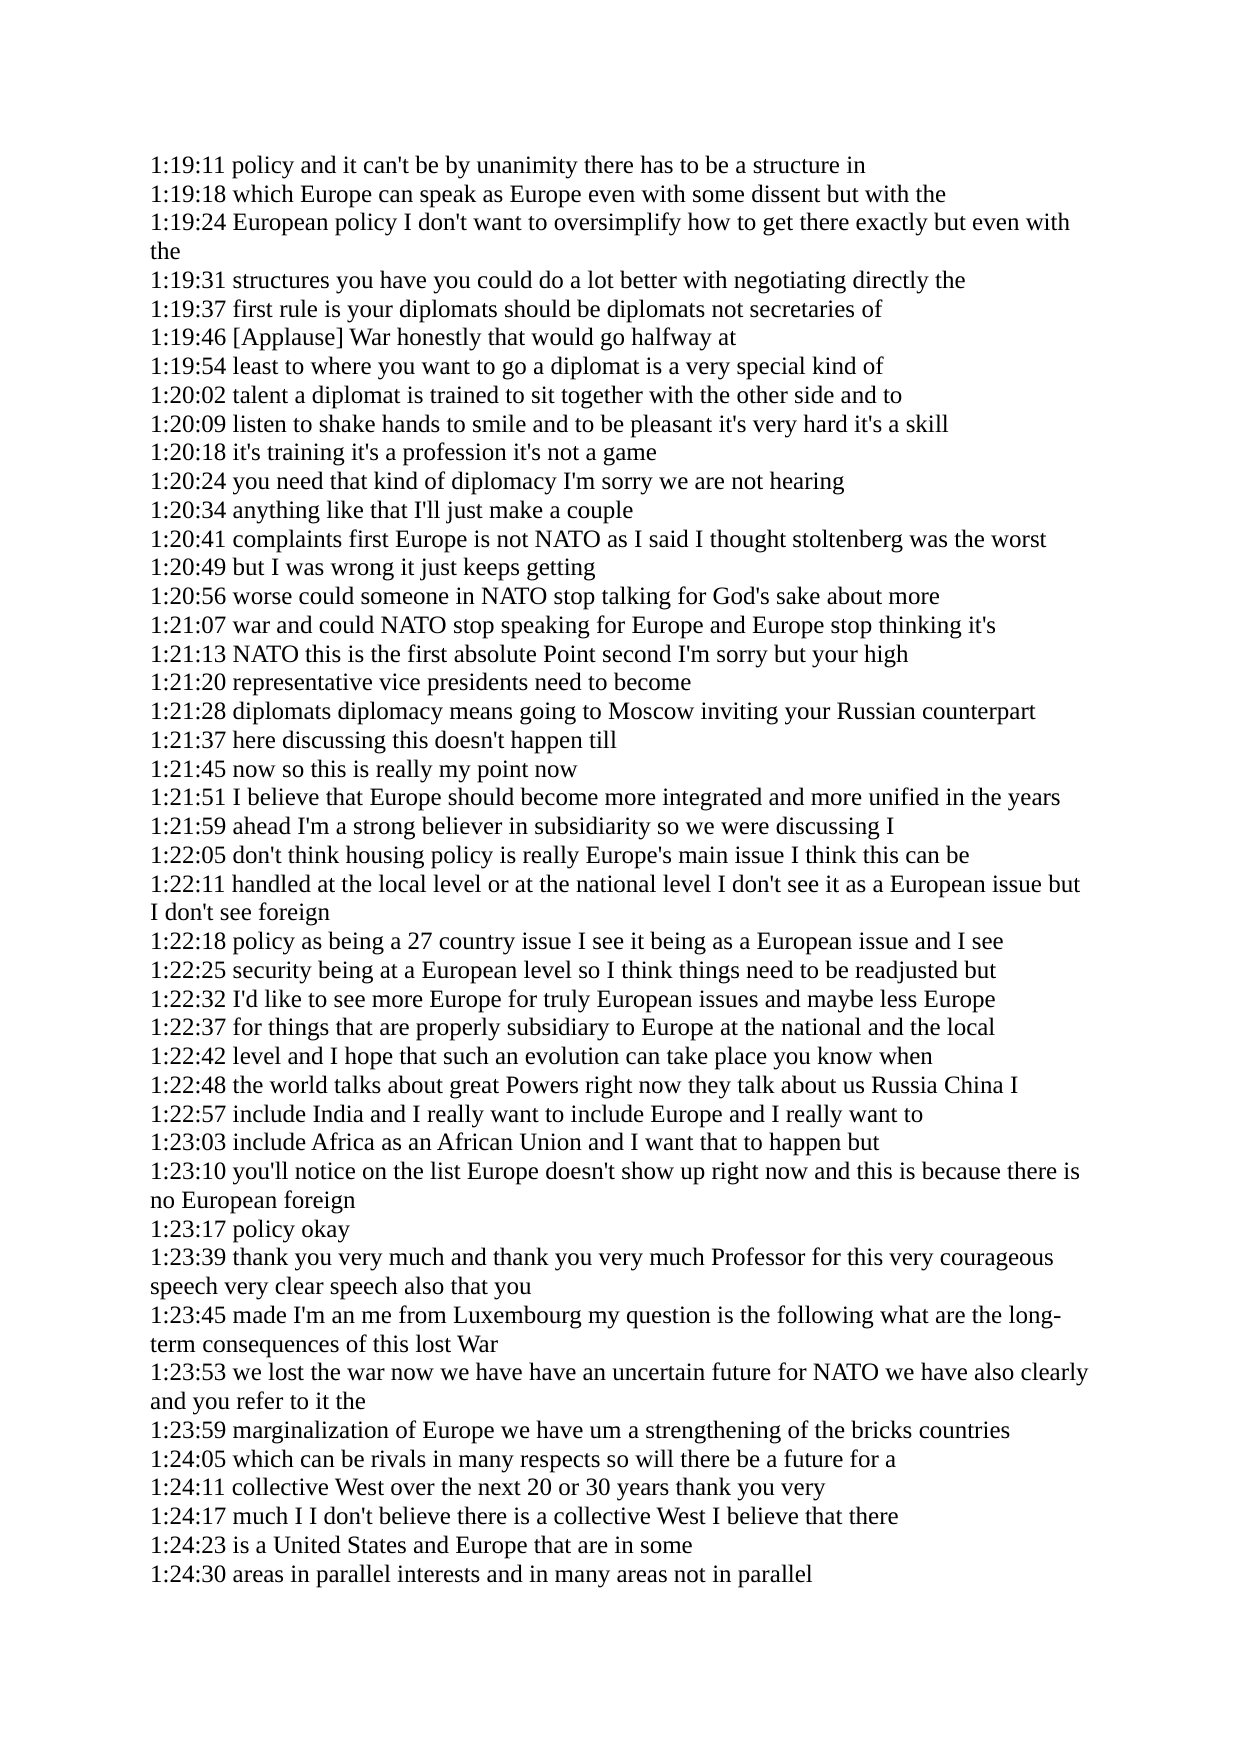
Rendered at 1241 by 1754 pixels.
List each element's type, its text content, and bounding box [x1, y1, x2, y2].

text 1:20:56 worse could someone in NATO stop talking for God's sake about more [150, 581, 1090, 610]
text 1:20:02 talent a diplomat is trained to sit together with the other side and to [150, 380, 1090, 409]
text 1:21:13 NATO this is the first absolute Point second I'm sorry but your high [150, 639, 1090, 667]
text 1:22:18 policy as being a 27 country issue I see it being as a European issue and I see [150, 926, 1090, 955]
text 1:23:39 thank you very much and thank you very much Professor for this very courageous speech very clear speech also that you [150, 1242, 1090, 1300]
text 1:22:37 for things that are properly subsidiary to Europe at the national and the local [150, 1012, 1090, 1041]
text 1:20:41 complaints first Europe is not NATO as I said I thought stoltenberg was the worst [150, 524, 1090, 552]
text 1:22:57 include India and I really want to include Europe and I really want to [150, 1099, 1090, 1127]
text 1:19:18 which Europe can speak as Europe even with some dissent but with the [150, 179, 1090, 207]
text 1:23:53 we lost the war now we have have an uncertain future for NATO we have also clearly and you refer to it the [150, 1357, 1090, 1415]
text 1:24:11 collective West over the next 20 or 30 years thank you very [150, 1472, 1090, 1501]
text 1:24:17 much I I don't believe there is a collective West I believe that there [150, 1501, 1090, 1530]
text 1:19:11 policy and it can't be by unanimity there has to be a structure in [150, 150, 1090, 179]
text 1:20:09 listen to shake hands to smile and to be pleasant it's very hard it's a skill [150, 409, 1090, 437]
text 1:23:17 policy okay [150, 1214, 1090, 1242]
text 1:23:03 include Africa as an African Union and I want that to happen but [150, 1127, 1090, 1156]
text 1:23:45 made I'm an me from Luxembourg my question is the following what are the long-term consequences of this lost War [150, 1300, 1090, 1357]
text 1:22:05 don't think housing policy is really Europe's main issue I think this can be [150, 840, 1090, 869]
text 1:21:51 I believe that Europe should become more integrated and more unified in the years [150, 782, 1090, 811]
text 1:19:37 first rule is your diplomats should be diplomats not secretaries of [150, 294, 1090, 322]
text 1:20:24 you need that kind of diplomacy I'm sorry we are not hearing [150, 466, 1090, 495]
text 1:19:31 structures you have you could do a lot better with negotiating directly the [150, 265, 1090, 294]
text 1:24:30 areas in parallel interests and in many areas not in parallel [150, 1559, 1090, 1587]
text 1:20:34 anything like that I'll just make a couple [150, 495, 1090, 524]
text 1:22:11 handled at the local level or at the national level I don't see it as a European issue but I don't see foreign [150, 869, 1090, 926]
text 1:20:49 but I was wrong it just keeps getting [150, 552, 1090, 581]
text 1:21:07 war and could NATO stop speaking for Europe and Europe stop thinking it's [150, 610, 1090, 639]
text 1:22:25 security being at a European level so I think things need to be readjusted but [150, 955, 1090, 984]
text 1:24:23 is a United States and Europe that are in some [150, 1530, 1090, 1559]
text 1:22:48 the world talks about great Powers right now they talk about us Russia China I [150, 1070, 1090, 1099]
text 1:20:18 it's training it's a profession it's not a game [150, 437, 1090, 466]
text 1:23:10 you'll notice on the list Europe doesn't show up right now and this is because there is no European foreign [150, 1156, 1090, 1214]
text 1:22:32 I'd like to see more Europe for truly European issues and maybe less Europe [150, 984, 1090, 1012]
text 1:21:28 diplomats diplomacy means going to Moscow inviting your Russian counterpart [150, 696, 1090, 725]
text 1:21:37 here discussing this doesn't happen till [150, 725, 1090, 754]
text 1:19:46 [Applause] War honestly that would go halfway at [150, 322, 1090, 351]
text 1:21:45 now so this is really my point now [150, 754, 1090, 782]
text 1:21:20 representative vice presidents need to become [150, 667, 1090, 696]
text 1:23:59 marginalization of Europe we have um a strengthening of the bricks countries [150, 1415, 1090, 1444]
text 1:19:24 European policy I don't want to oversimplify how to get there exactly but even with the [150, 207, 1090, 265]
text 1:24:05 which can be rivals in many respects so will there be a future for a [150, 1444, 1090, 1472]
text 1:22:42 level and I hope that such an evolution can take place you know when [150, 1041, 1090, 1070]
text 1:21:59 ahead I'm a strong believer in subsidiarity so we were discussing I [150, 811, 1090, 840]
text 1:19:54 least to where you want to go a diplomat is a very special kind of [150, 351, 1090, 380]
